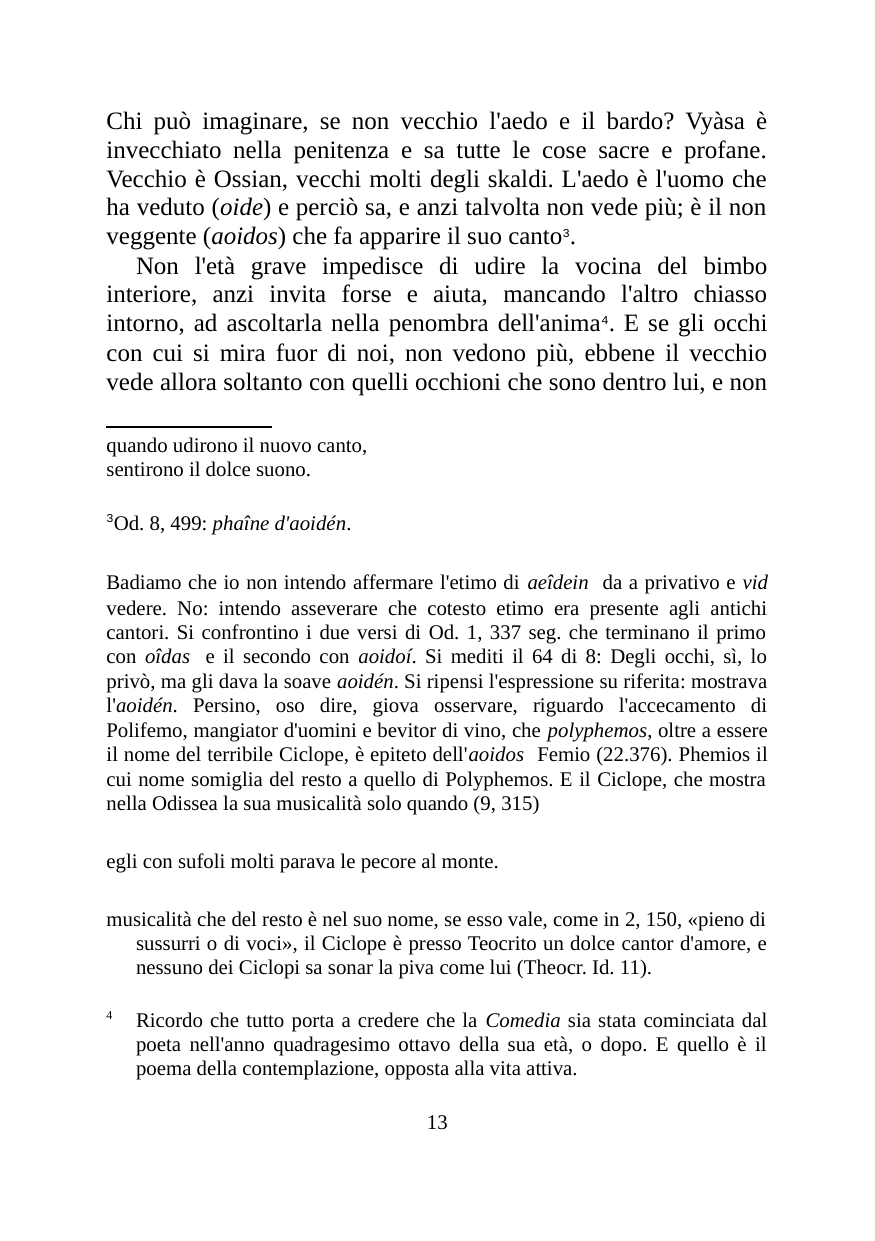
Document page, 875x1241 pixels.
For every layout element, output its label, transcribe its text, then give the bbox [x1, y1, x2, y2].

text egli con sufoli molti parava le pecore al monte. [106, 849, 768, 873]
text Non l'età grave impedisce di udire la vocina del bimbo interiore, anzi invita forse e aiuta, mancando l'altro chiasso intorno, ad ascoltarla nella penombra dell'anima. E se gli occhi con cui si mira fuor di noi, non vedono più, ebbene il vecchio vede allora soltanto con quelli occhioni che sono dentro lui, e non [106, 251, 768, 395]
text sentirono il dolce suono. [106, 457, 768, 481]
text musicalità che del resto è nel suo nome, se esso vale, come in 2, 150, «pieno di sussurri o di voci», il Ciclope è presso Teocrito un dolce cantor d'amore, e nessuno dei Ciclopi sa sonar la piva come lui (Theocr. Id. 11). [106, 907, 768, 979]
text Ricordo che tutto porta a credere che la Comedia sia stata cominciata dal poeta nell'anno quadragesimo ottavo della sua età, o dopo. E quello è il poema della contemplazione, opposta alla vita attiva. [106, 1008, 768, 1080]
text Od. 8, 499: phaîne d'aoidén. [106, 511, 768, 536]
text quando udirono il nuovo canto, [106, 433, 768, 457]
text O presso il vecchio grigio mare. Il mare è affaticato dall'ansia della vita, e si copre di bianche spume, e rantola sulla spiaggia. Ma tra un'ondata e l'altra suonano le note dell'usignuolo, ora singultite come un lamento, ora spicciolate come un giubilo, ora punteggiate come una domanda. L'usignuolo è piccolo, e il mare è grande: e l'uno è giovane, e l'altro è vecchio. Vecchio è l'aedo, e giovane la sua ode. Väinämöinen è antico, e nuovo il suo canto. Chi può imaginare, se non vecchio l'aedo e il bardo? Vyàsa è invecchiato nella penitenza e sa tutte le cose sacre e profane. Vecchio è Ossian, vecchi molti degli skaldi. L'aedo è l'uomo che ha veduto (oide) e perciò sa, e anzi talvolta non vede più; è il non veggente (aoidos) che fa apparire il suo canto. [106, 106, 768, 251]
text Badiamo che io non intendo affermare l'etimo di aeîdein da a privativo e vid vedere. No: intendo asseverare che cotesto etimo era presente agli antichi cantori. Si confrontino i due versi di Od. 1, 337 seg. che terminano il primo con oîdas e il secondo con aoidoí. Si mediti il 64 di 8: Degli occhi, sì, lo privò, ma gli dava la soave aoidén. Si ripensi l'espressione su riferita: mostrava l'aoidén. Persino, oso dire, giova osservare, riguardo l'accecamento di Polifemo, mangiator d'uomini e bevitor di vino, che polyphemos, oltre a essere il nome del terribile Ciclope, è epiteto dell'aoidos Femio (22.376). Phemios il cui nome somiglia del resto a quello di Polyphemos. E il Ciclope, che mostra nella Odissea la sua musicalità solo quando (9, 315) [106, 570, 768, 815]
